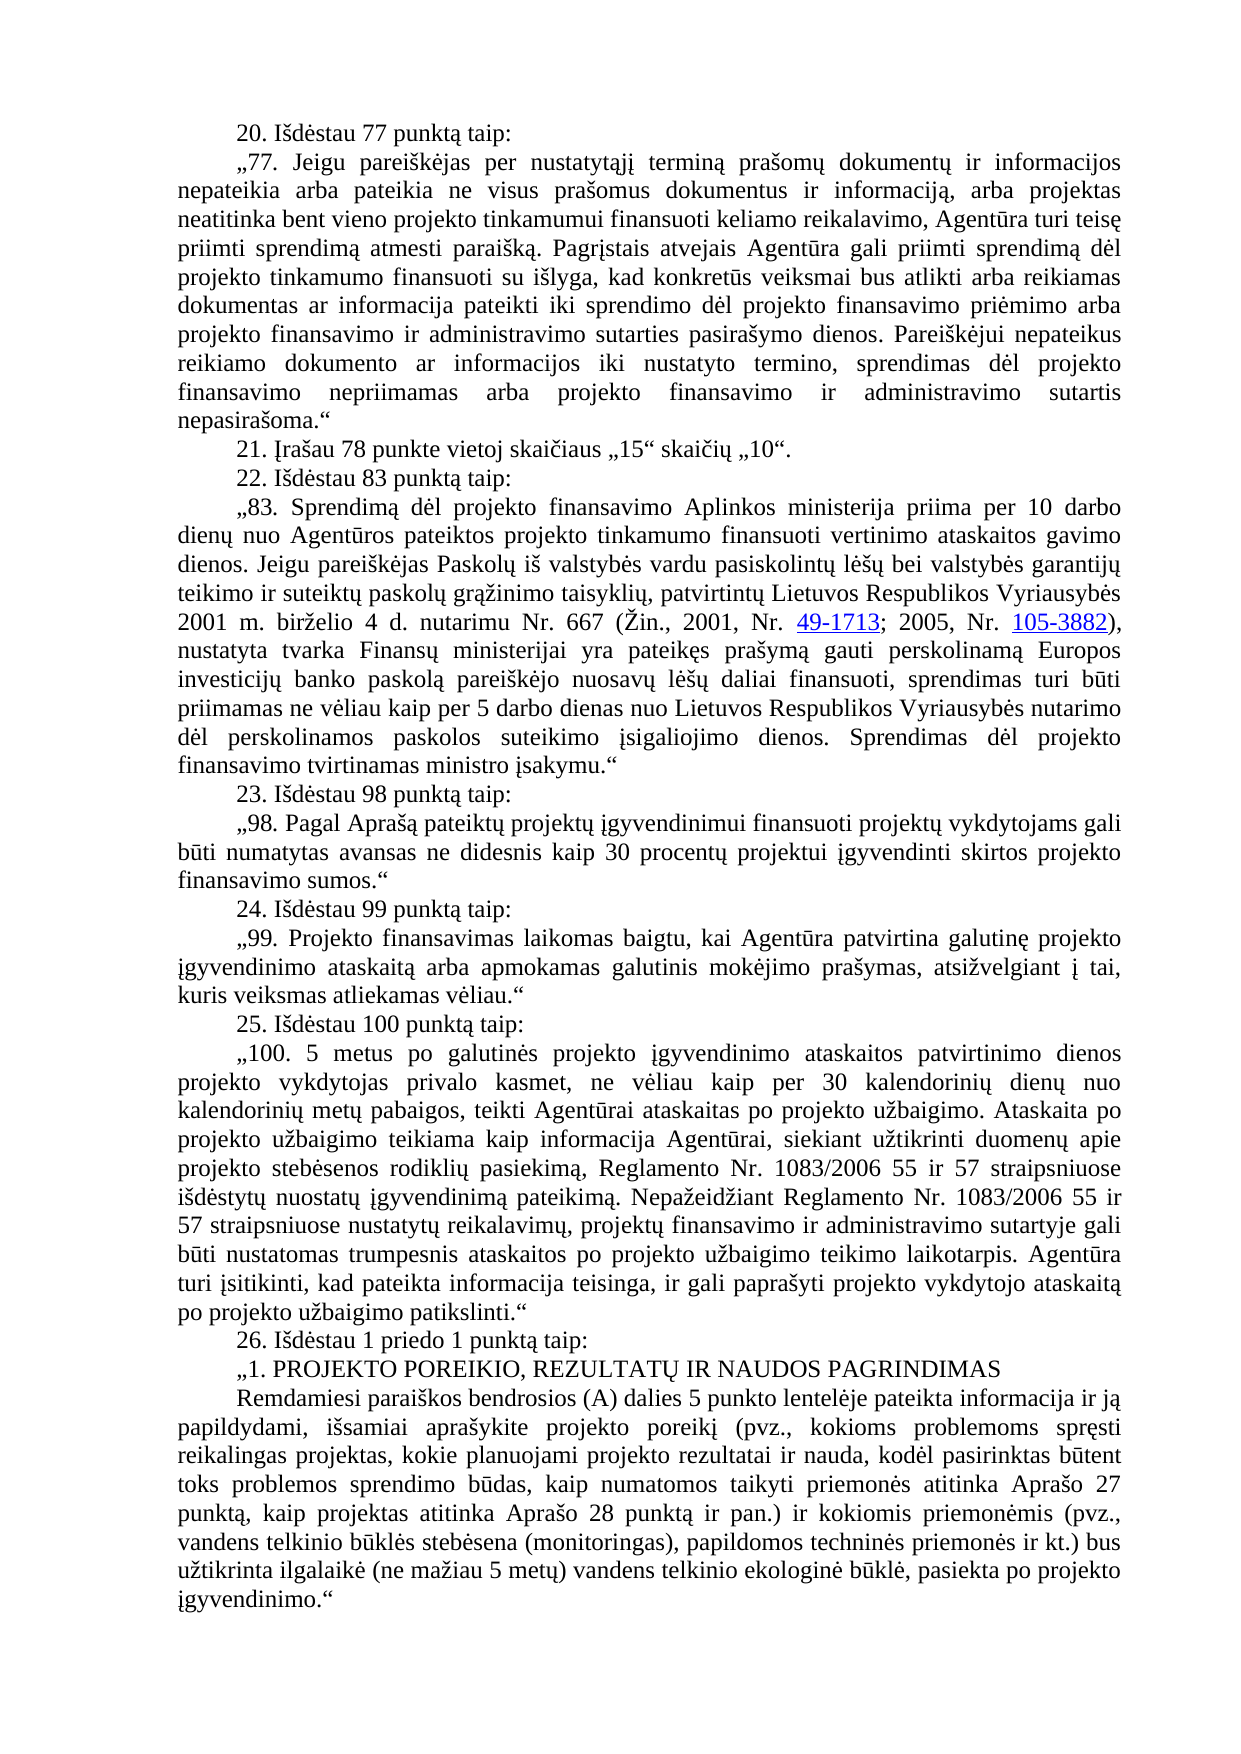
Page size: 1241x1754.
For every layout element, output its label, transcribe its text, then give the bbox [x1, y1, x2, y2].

text „77. Jeigu pareiškėjas per nustatytąjį terminą prašomų dokumentų ir informacijos nepateikia arba pateikia ne visus prašomus dokumentus ir informaciją, arba projektas neatitinka bent vieno projekto tinkamumui finansuoti keliamo reikalavimo, Agentūra turi teisę priimti sprendimą atmesti paraišką. Pagrįstais atvejais Agentūra gali priimti sprendimą dėl projekto tinkamumo finansuoti su išlyga, kad konkretūs veiksmai bus atlikti arba reikiamas dokumentas ar informacija pateikti iki sprendimo dėl projekto finansavimo priėmimo arba projekto finansavimo ir administravimo sutarties pasirašymo dienos. Pareiškėjui nepateikus reikiamo dokumento ar informacijos iki nustatyto termino, sprendimas dėl projekto finansavimo nepriimamas arba projekto finansavimo ir administravimo sutartis nepasirašoma.“ [177, 147, 1122, 434]
text 26. Išdėstau 1 priedo 1 punktą taip: [177, 1326, 1122, 1354]
text 22. Išdėstau 83 punktą taip: [177, 463, 1122, 492]
text „100. 5 metus po galutinės projekto įgyvendinimo ataskaitos patvirtinimo dienos projekto vykdytojas privalo kasmet, ne vėliau kaip per 30 kalendorinių dienų nuo kalendorinių metų pabaigos, teikti Agentūrai ataskaitas po projekto užbaigimo. Ataskaita po projekto užbaigimo teikiama kaip informacija Agentūrai, siekiant užtikrinti duomenų apie projekto stebėsenos rodiklių pasiekimą, Reglamento Nr. 1083/2006 55 ir 57 straipsniuose išdėstytų nuostatų įgyvendinimą pateikimą. Nepažeidžiant Reglamento Nr. 1083/2006 55 ir 57 straipsniuose nustatytų reikalavimų, projektų finansavimo ir administravimo sutartyje gali būti nustatomas trumpesnis ataskaitos po projekto užbaigimo teikimo laikotarpis. Agentūra turi įsitikinti, kad pateikta informacija teisinga, ir gali paprašyti projekto vykdytojo ataskaitą po projekto užbaigimo patikslinti.“ [177, 1038, 1122, 1326]
text 24. Išdėstau 99 punktą taip: [177, 894, 1122, 923]
text „99. Projekto finansavimas laikomas baigtu, kai Agentūra patvirtina galutinę projekto įgyvendinimo ataskaitą arba apmokamas galutinis mokėjimo prašymas, atsižvelgiant į tai, kuris veiksmas atliekamas vėliau.“ [177, 923, 1122, 1009]
text Remdamiesi paraiškos bendrosios (A) dalies 5 punkto lentelėje pateikta informacija ir ją papildydami, išsamiai aprašykite projekto poreikį (pvz., kokioms problemoms spręsti reikalingas projektas, kokie planuojami projekto rezultatai ir nauda, kodėl pasirinktas būtent toks problemos sprendimo būdas, kaip numatomos taikyti priemonės atitinka Aprašo 27 punktą, kaip projektas atitinka Aprašo 28 punktą ir pan.) ir kokiomis priemonėmis (pvz., vandens telkinio būklės stebėsena (monitoringas), papildomos techninės priemonės ir kt.) bus užtikrinta ilgalaikė (ne mažiau 5 metų) vandens telkinio ekologinė būklė, pasiekta po projekto įgyvendinimo.“ [177, 1383, 1122, 1613]
text 25. Išdėstau 100 punktą taip: [177, 1009, 1122, 1038]
text „83. Sprendimą dėl projekto finansavimo Aplinkos ministerija priima per 10 darbo dienų nuo Agentūros pateiktos projekto tinkamumo finansuoti vertinimo ataskaitos gavimo dienos. Jeigu pareiškėjas Paskolų iš valstybės vardu pasiskolintų lėšų bei valstybės garantijų teikimo ir suteiktų paskolų grąžinimo taisyklių, patvirtintų Lietuvos Respublikos Vyriausybės 2001 m. birželio 4 d. nutarimu Nr. 667 (Žin., 2001, Nr. 49-1713; 2005, Nr. 105-3882), nustatyta tvarka Finansų ministerijai yra pateikęs prašymą gauti perskolinamą Europos investicijų banko paskolą pareiškėjo nuosavų lėšų daliai finansuoti, sprendimas turi būti priimamas ne vėliau kaip per 5 darbo dienas nuo Lietuvos Respublikos Vyriausybės nutarimo dėl perskolinamos paskolos suteikimo įsigaliojimo dienos. Sprendimas dėl projekto finansavimo tvirtinamas ministro įsakymu.“ [177, 492, 1122, 779]
text 21. Įrašau 78 punkte vietoj skaičiaus „15“ skaičių „10“. [177, 434, 1122, 463]
text „98. Pagal Aprašą pateiktų projektų įgyvendinimui finansuoti projektų vykdytojams gali būti numatytas avansas ne didesnis kaip 30 procentų projektui įgyvendinti skirtos projekto finansavimo sumos.“ [177, 808, 1122, 894]
text 23. Išdėstau 98 punktą taip: [177, 779, 1122, 808]
text „1. PROJEKTO POREIKIO, REZULTATŲ IR NAUDOS PAGRINDIMAS [177, 1354, 1122, 1383]
text 20. Išdėstau 77 punktą taip: [177, 118, 1122, 147]
